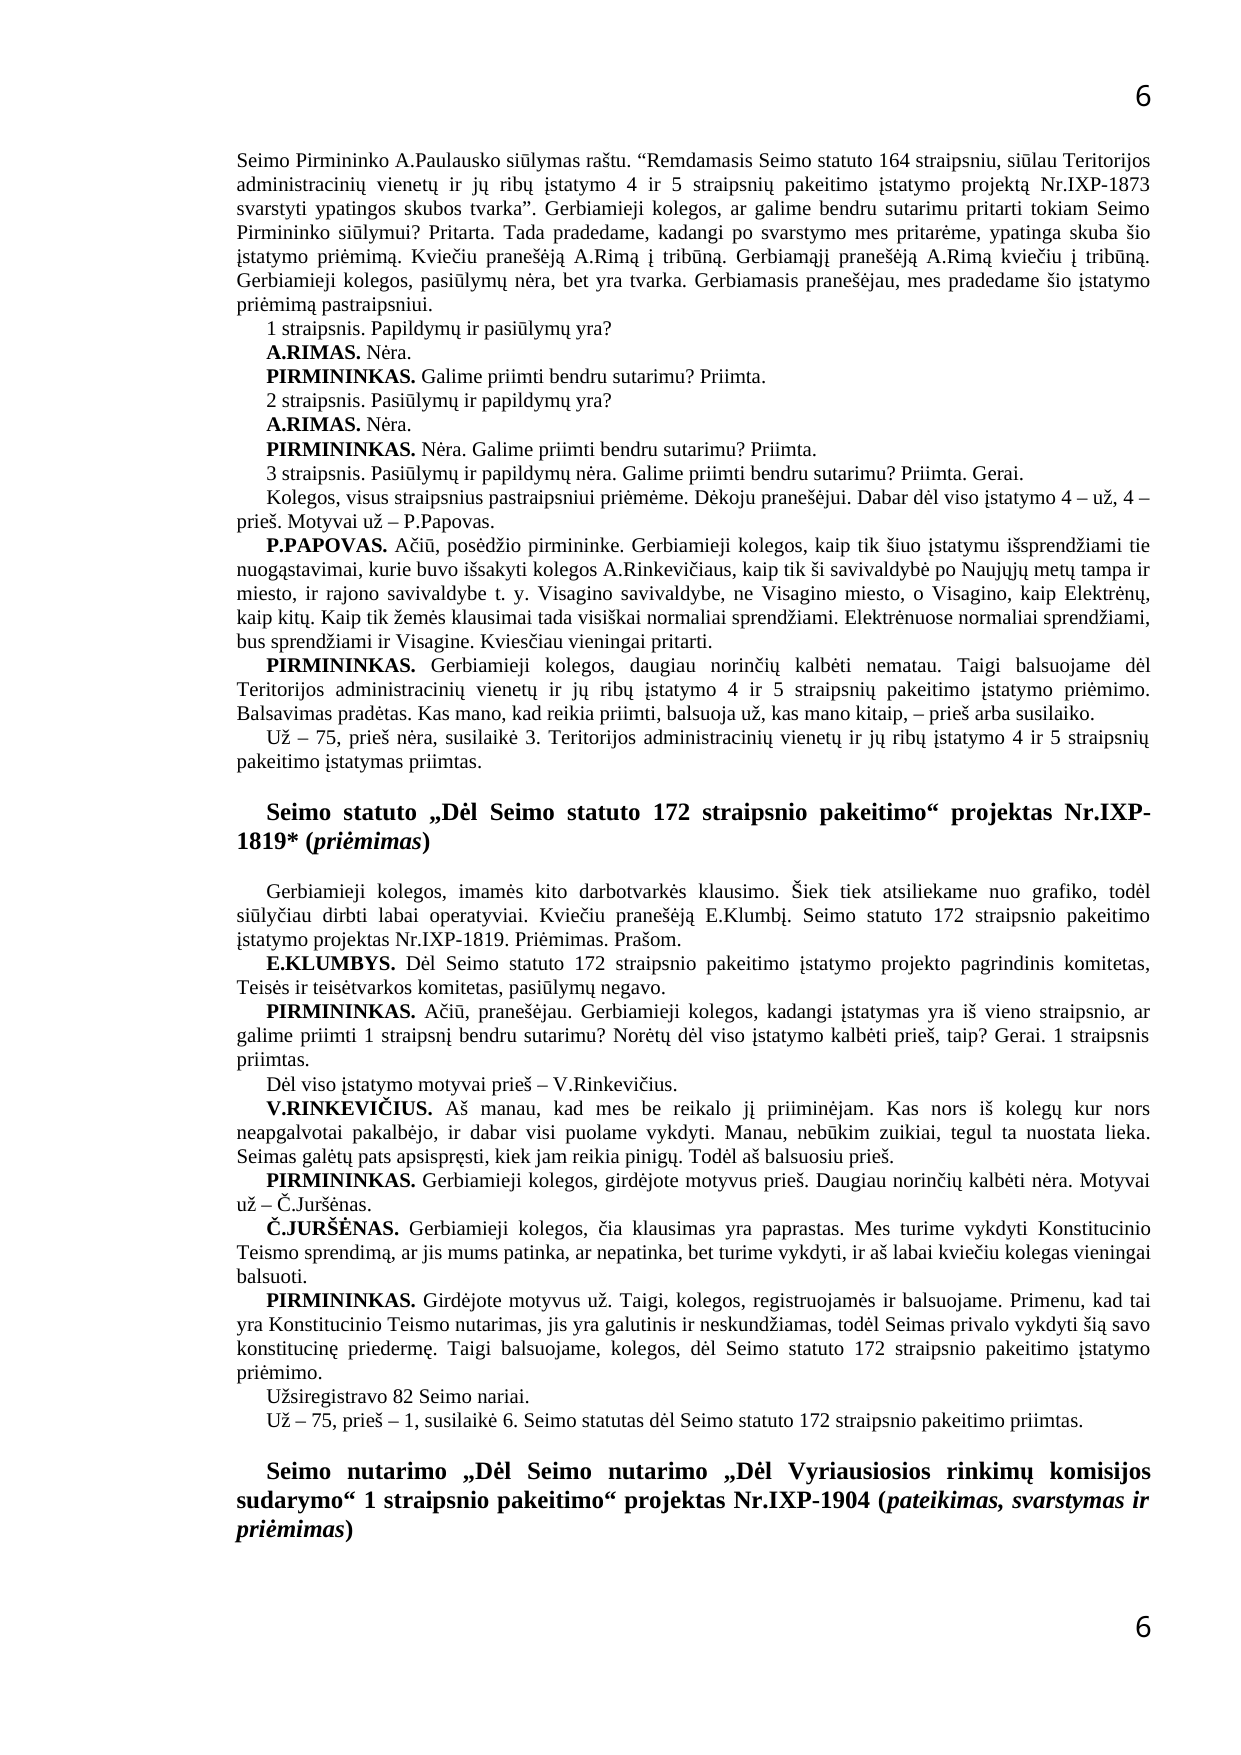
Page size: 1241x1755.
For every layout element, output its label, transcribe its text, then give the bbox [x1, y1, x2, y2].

text Č.JURŠĖNAS. Gerbiamieji kolegos, čia klausimas yra paprastas. Mes turime vykdyti Konstitucinio Teismo sprendimą, ar jis mums patinka, ar nepatinka, bet turime vykdyti, ir aš labai kviečiu kolegas vieningai balsuoti. [236, 1216, 1152, 1288]
text Dėl viso įstatymo motyvai prieš – V.Rinkevičius. [236, 1071, 1152, 1096]
text Gerbiamieji kolegos, imamės kito darbotvarkės klausimo. Šiek tiek atsiliekame nuo grafiko, todėl siūlyčiau dirbti labai operatyviai. Kviečiu pranešėją E.Klumbį. Seimo statuto 172 straipsnio pakeitimo įstatymo projektas Nr.IXP-1819. Priėmimas. Prašom. [236, 879, 1152, 951]
text PIRMININKAS. Ačiū, pranešėjau. Gerbiamieji kolegos, kadangi įstatymas yra iš vieno straipsnio, ar galime priimti 1 straipsnį bendru sutarimu? Norėtų dėl viso įstatymo kalbėti prieš, taip? Gerai. 1 straipsnis priimtas. [236, 999, 1152, 1071]
text PIRMININKAS. Gerbiamieji kolegos, girdėjote motyvus prieš. Daugiau norinčių kalbėti nėra. Motyvai už – Č.Juršėnas. [236, 1168, 1152, 1216]
text A.RIMAS. Nėra. [236, 412, 1152, 436]
text 3 straipsnis. Pasiūlymų ir papildymų nėra. Galime priimti bendru sutarimu? Priimta. Gerai. [236, 461, 1152, 484]
text Seimo Pirmininko A.Paulausko siūlymas raštu. “Remdamasis Seimo statuto 164 straipsniu, siūlau Teritorijos administracinių vienetų ir jų ribų įstatymo 4 ir 5 straipsnių pakeitimo įstatymo projektą Nr.IXP-1873 svarstyti ypatingos skubos tvarka”. Gerbiamieji kolegos, ar galime bendru sutarimu pritarti tokiam Seimo Pirmininko siūlymui? Pritarta. Tada pradedame, kadangi po svarstymo mes pritarėme, ypatinga skuba šio įstatymo priėmimą. Kviečiu pranešėją A.Rimą į tribūną. Gerbiamąjį pranešėją A.Rimą kviečiu į tribūną. Gerbiamieji kolegos, pasiūlymų nėra, bet yra tvarka. Gerbiamasis pranešėjau, mes pradedame šio įstatymo priėmimą pastraipsniui. [236, 148, 1152, 316]
text V.RINKEVIČIUS. Aš manau, kad mes be reikalo jį priiminėjam. Kas nors iš kolegų kur nors neapgalvotai pakalbėjo, ir dabar visi puolame vykdyti. Manau, nebūkim zuikiai, tegul ta nuostata lieka. Seimas galėtų pats apsispręsti, kiek jam reikia pinigų. Todėl aš balsuosiu prieš. [236, 1096, 1152, 1168]
text Už – 75, prieš nėra, susilaikė 3. Teritorijos administracinių vienetų ir jų ribų įstatymo 4 ir 5 straipsnių pakeitimo įstatymas priimtas. [236, 725, 1152, 773]
text PIRMININKAS. Gerbiamieji kolegos, daugiau norinčių kalbėti nematau. Taigi balsuojame dėl Teritorijos administracinių vienetų ir jų ribų įstatymo 4 ir 5 straipsnių pakeitimo įstatymo priėmimo. Balsavimas pradėtas. Kas mano, kad reikia priimti, balsuoja už, kas mano kitaip, – prieš arba susilaiko. [236, 653, 1152, 725]
text P.PAPOVAS. Ačiū, posėdžio pirmininke. Gerbiamieji kolegos, kaip tik šiuo įstatymu išsprendžiami tie nuogąstavimai, kurie buvo išsakyti kolegos A.Rinkevičiaus, kaip tik ši savivaldybė po Naujųjų metų tampa ir miesto, ir rajono savivaldybe t. y. Visagino savivaldybe, ne Visagino miesto, o Visagino, kaip Elektrėnų, kaip kitų. Kaip tik žemės klausimai tada visiškai normaliai sprendžiami. Elektrėnuose normaliai sprendžiami, bus sprendžiami ir Visagine. Kviesčiau vieningai pritarti. [236, 533, 1152, 653]
text Seimo nutarimo „Dėl Seimo nutarimo „Dėl Vyriausiosios rinkimų komisijos sudarymo“ 1 straipsnio pakeitimo“ projektas Nr.IXP-1904 (pateikimas, svarstymas ir priėmimas) [236, 1456, 1152, 1543]
text 2 straipsnis. Pasiūlymų ir papildymų yra? [236, 388, 1152, 412]
text Seimo statuto „Dėl Seimo statuto 172 straipsnio pakeitimo“ projektas Nr.IXP-1819* (priėmimas) [236, 797, 1152, 855]
text Už – 75, prieš – 1, susilaikė 6. Seimo statutas dėl Seimo statuto 172 straipsnio pakeitimo priimtas. [236, 1408, 1152, 1432]
text 1 straipsnis. Papildymų ir pasiūlymų yra? [236, 316, 1152, 340]
text Užsiregistravo 82 Seimo nariai. [236, 1384, 1152, 1408]
text E.KLUMBYS. Dėl Seimo statuto 172 straipsnio pakeitimo įstatymo projekto pagrindinis komitetas, Teisės ir teisėtvarkos komitetas, pasiūlymų negavo. [236, 951, 1152, 999]
text PIRMININKAS. Nėra. Galime priimti bendru sutarimu? Priimta. [236, 436, 1152, 461]
text PIRMININKAS. Girdėjote motyvus už. Taigi, kolegos, registruojamės ir balsuojame. Primenu, kad tai yra Konstitucinio Teismo nutarimas, jis yra galutinis ir neskundžiamas, todėl Seimas privalo vykdyti šią savo konstitucinę priedermę. Taigi balsuojame, kolegos, dėl Seimo statuto 172 straipsnio pakeitimo įstatymo priėmimo. [236, 1288, 1152, 1384]
text Kolegos, visus straipsnius pastraipsniui priėmėme. Dėkoju pranešėjui. Dabar dėl viso įstatymo 4 – už, 4 – prieš. Motyvai už – P.Papovas. [236, 484, 1152, 533]
text A.RIMAS. Nėra. [236, 340, 1152, 364]
text PIRMININKAS. Galime priimti bendru sutarimu? Priimta. [236, 364, 1152, 388]
